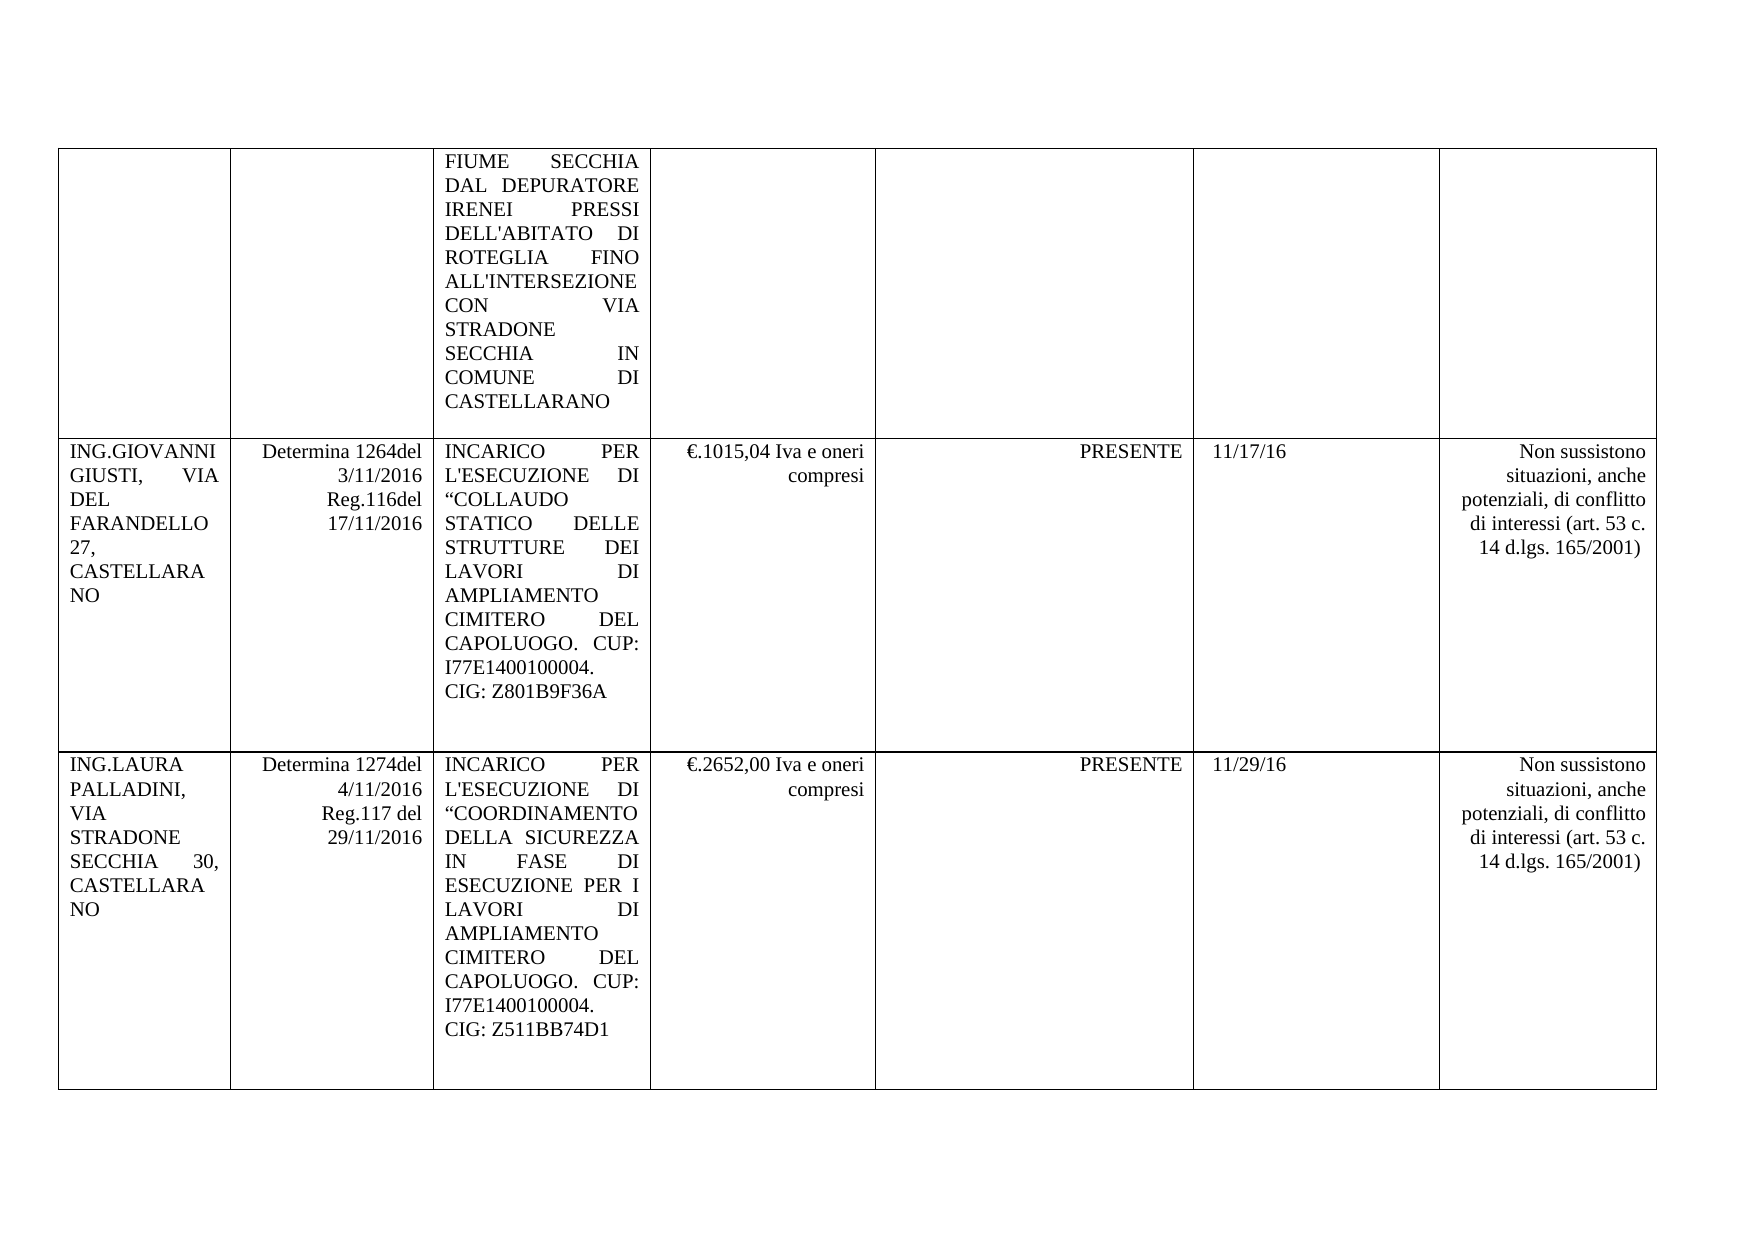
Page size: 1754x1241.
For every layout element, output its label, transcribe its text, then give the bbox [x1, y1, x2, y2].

table_cell 29/11/16 [1194, 753, 1439, 1089]
table_cell FIUME SECCHIA DAL DEPURATORE IRENEI PRESSI DELL'ABITATO DI ROTEGLIA FINO ALL'INTERSEZIONE CON VIA STRADONE SECCHIA IN COMUNE DI CASTELLARANO [434, 149, 650, 437]
table_cell INCARICO PER L'ESECUZIONE DI “COLLAUDO STATICO DELLE STRUTTURE DEI LAVORI DI AMPLIAMENTO CIMITERO DEL CAPOLUOGO. CUP: I77E1400100004. CIG: Z801B9F36A [434, 439, 650, 751]
table_cell PRESENTE [876, 439, 1193, 751]
table_cell Non sussistono situazioni, anche potenziali, di conflitto di interessi (art. 53 c. 14 d.lgs. 165/2001) [1440, 439, 1656, 751]
table_cell [231, 149, 433, 437]
table_cell [59, 149, 230, 437]
table_cell PRESENTE [876, 753, 1193, 1089]
table_cell €.2652,00 Iva e oneri compresi [651, 753, 875, 1089]
table_cell [1440, 149, 1656, 437]
table_cell €.1015,04 Iva e oneri compresi [651, 439, 875, 751]
table_cell [876, 149, 1193, 437]
table_cell [651, 149, 875, 437]
table_cell ING.GIOVANNI GIUSTI, VIA DEL FARANDELLO 27, CASTELLARANO [59, 439, 230, 751]
table_cell [1194, 149, 1439, 437]
table_cell Determina 1264del 3/11/2016 Reg.116del 17/11/2016 [231, 439, 433, 751]
table_cell Determina 1274del 4/11/2016 Reg.117 del 29/11/2016 [231, 753, 433, 1089]
table_cell INCARICO PER L'ESECUZIONE DI “COORDINAMENTO DELLA SICUREZZA IN FASE DI ESECUZIONE PER I LAVORI DI AMPLIAMENTO CIMITERO DEL CAPOLUOGO. CUP: I77E1400100004. CIG: Z511BB74D1 [434, 753, 650, 1089]
table_cell ING.LAURA PALLADINI, VIA STRADONE SECCHIA 30, CASTELLARANO [59, 753, 230, 1089]
table_cell Non sussistono situazioni, anche potenziali, di conflitto di interessi (art. 53 c. 14 d.lgs. 165/2001) [1440, 753, 1656, 1089]
table_cell 17/11/16 [1194, 439, 1439, 751]
